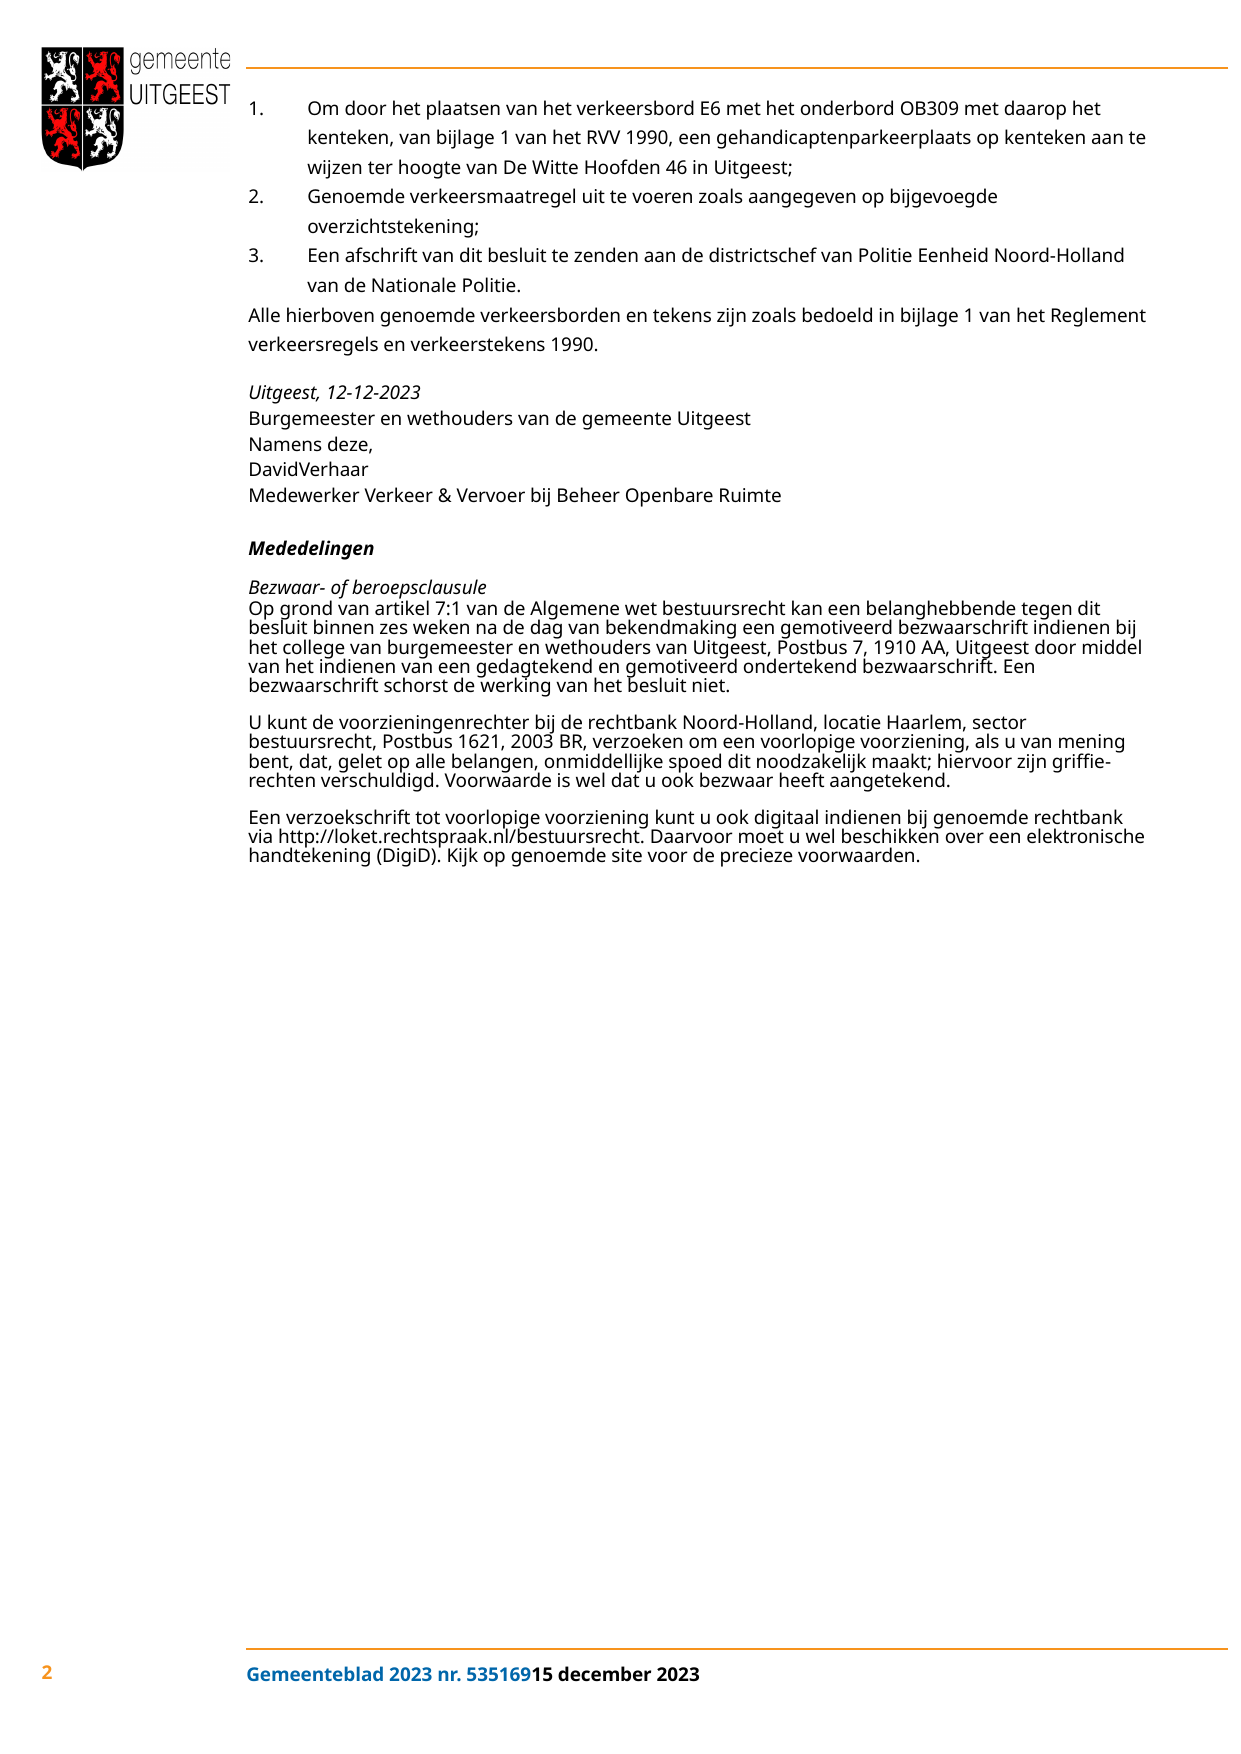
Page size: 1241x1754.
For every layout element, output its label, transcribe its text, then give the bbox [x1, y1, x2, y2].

text Uitgeest, 12-12-2023 [248, 379, 1152, 405]
list Om door het plaatsen van het verkeersbord E6 met het onderbord OB309 met daarop het kenteken, van bijlage 1 van het RVV 1990, een gehandicaptenparkeerplaats op kenteken aan te wijzen ter hoogte van De Witte Hoofden 46 in Uitgeest; [248, 95, 1152, 180]
picture [41, 47, 231, 172]
text Bezwaar- of beroepsclausule [248, 574, 1152, 600]
list Een afschrift van dit besluit te zenden aan de districtschef van Politie Eenheid Noord-Holland van de Nationale Politie. [248, 243, 1152, 298]
text Medewerker Verkeer & Vervoer bij Beheer Openbare Ruimte [248, 482, 1152, 508]
text Alle hierboven genoemde verkeersborden en tekens zijn zoals bedoeld in bijlage 1 van het Reglement verkeersregels en verkeerstekens 1990. [248, 302, 1152, 357]
text U kunt de voorzieningenrechter bij de rechtbank Noord-Holland, locatie Haarlem, sector bestuursrecht, Postbus 1621, 2003 BR, verzoeken om een voorlopige voor­ziening, als u van mening bent, dat, gelet op alle belangen, onmid­dellijke spoed dit noodzakelijk maakt; hiervoor zijn griffie­rechten verschuldigd. Voorwaarde is wel dat u ook bezwaar heeft aangetekend. [248, 714, 1152, 791]
text Namens deze, [248, 431, 1152, 456]
text DavidVerhaar [248, 456, 1152, 482]
text Op grond van artikel 7:1 van de Algemene wet bestuursrecht kan een belanghebbende tegen dit besluit binnen zes weken na de dag van bekendmaking een gemotiveerd bezwaarschrift indienen bij het college van burgemeester en wethouders van Uitgeest, Postbus 7, 1910 AA, Uitgeest door middel van het indienen van een gedagte­kend en gemotiveerd ondertekend bezwaar­schrift. Een bezwaarschrift schorst de werking van het besluit niet. [248, 600, 1152, 696]
text Burgemeester en wethouders van de gemeente Uitgeest [248, 405, 1152, 431]
list Genoemde verkeersmaatregel uit te voeren zoals aangegeven op bijgevoegde overzichtstekening; [248, 183, 1152, 239]
text Een verzoekschrift tot voorlopige voorziening kunt u ook digitaal indienen bij genoemde rechtbank via http://loket.rechtspraak.nl/bestuursrecht. Daarvoor moet u wel beschikken over een elektronische handtekening (DigiD). Kijk op genoemde site voor de precieze voorwaarden. [248, 809, 1152, 867]
text Mededelingen [248, 535, 1152, 561]
